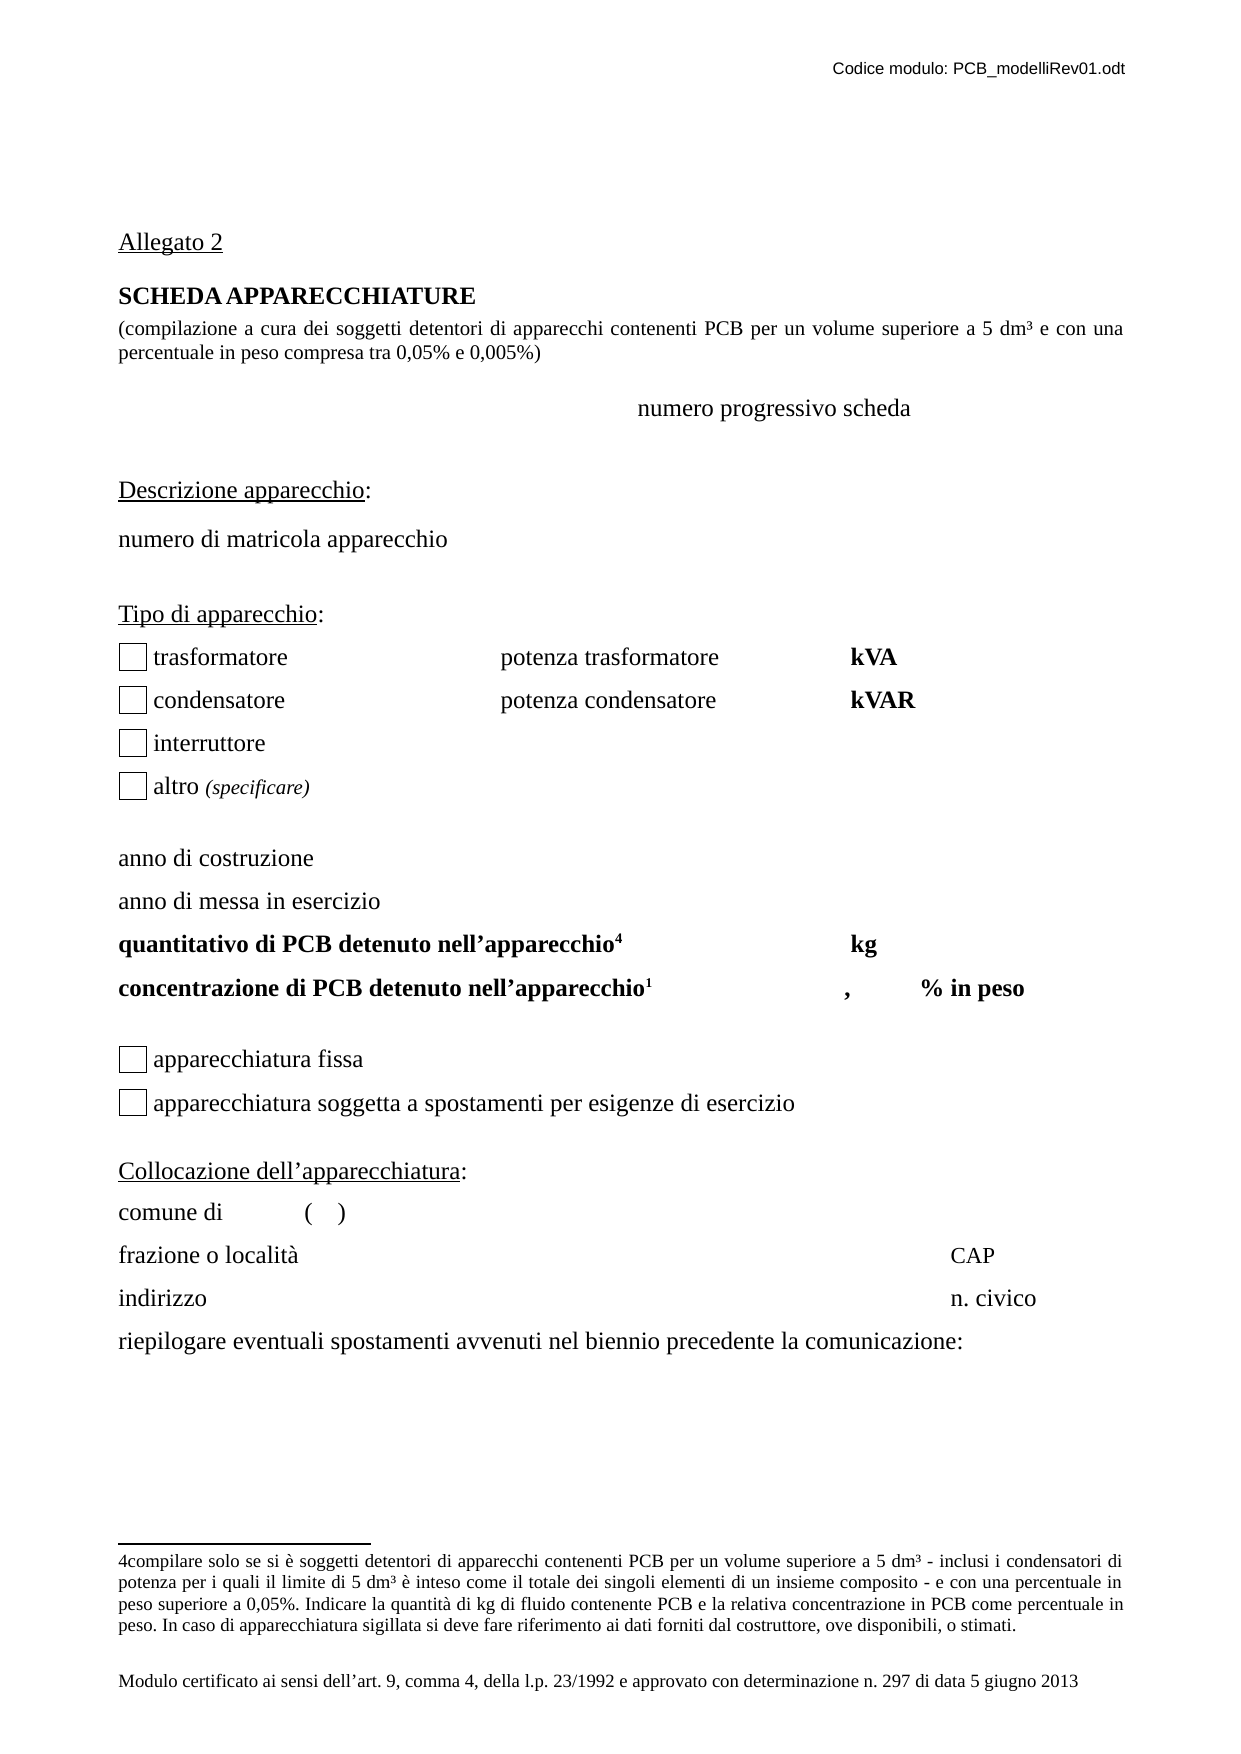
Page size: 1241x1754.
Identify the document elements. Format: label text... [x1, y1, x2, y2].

table_header kVA [774, 642, 1131, 671]
text Collocazione dell’apparecchiatura: [118, 1156, 1123, 1184]
table_header anno di costruzione [111, 843, 1131, 872]
table_header altro (specificare) [111, 771, 1131, 800]
table_header , % in peso [774, 973, 1131, 1001]
table_header kg [774, 930, 1131, 958]
table_header riepilogare eventuali spostamenti avvenuti nel biennio precedente la comunicazione: [111, 1326, 1131, 1355]
text Allegato 2 [118, 227, 1123, 256]
text Tipo di apparecchio: [118, 599, 1123, 628]
table_header concentrazione di PCB detenuto nell’apparecchio1 [111, 973, 774, 1001]
table_header comune di ( ) [111, 1197, 1131, 1226]
table_header indirizzo [111, 1283, 943, 1312]
table_header [943, 518, 1131, 559]
table_header condensatore [111, 685, 493, 714]
table_header anno di messa in esercizio [111, 886, 1131, 915]
table_header frazione o località [111, 1240, 943, 1269]
text Descrizione apparecchio: [118, 475, 1123, 504]
table_header numero di matricola apparecchio [111, 518, 943, 559]
table_header apparecchiatura soggetta a spostamenti per esigenze di esercizio [111, 1088, 1131, 1116]
table_header kVAR [774, 685, 1131, 714]
table_header interruttore [111, 728, 1131, 757]
text (compilazione a cura dei soggetti detentori di apparecchi contenenti PCB per un volume superiore a 5 dm³ e con una percentuale in peso compresa tra 0,05% e 0,005%) [118, 316, 1125, 364]
table_header quantitativo di PCB detenuto nell’apparecchio [111, 930, 774, 958]
table_header [938, 393, 1125, 421]
table_header trasformatore [111, 642, 493, 671]
subtitle SCHEDA APPARECCHIATURE [118, 281, 1125, 309]
table_header potenza condensatore [493, 685, 774, 714]
table_header potenza trasformatore [493, 642, 774, 671]
table_header apparecchiatura fissa [111, 1045, 1131, 1073]
table_header CAP [943, 1240, 1131, 1269]
table_header numero progressivo scheda [630, 393, 937, 421]
table_header n. civico [943, 1283, 1131, 1312]
